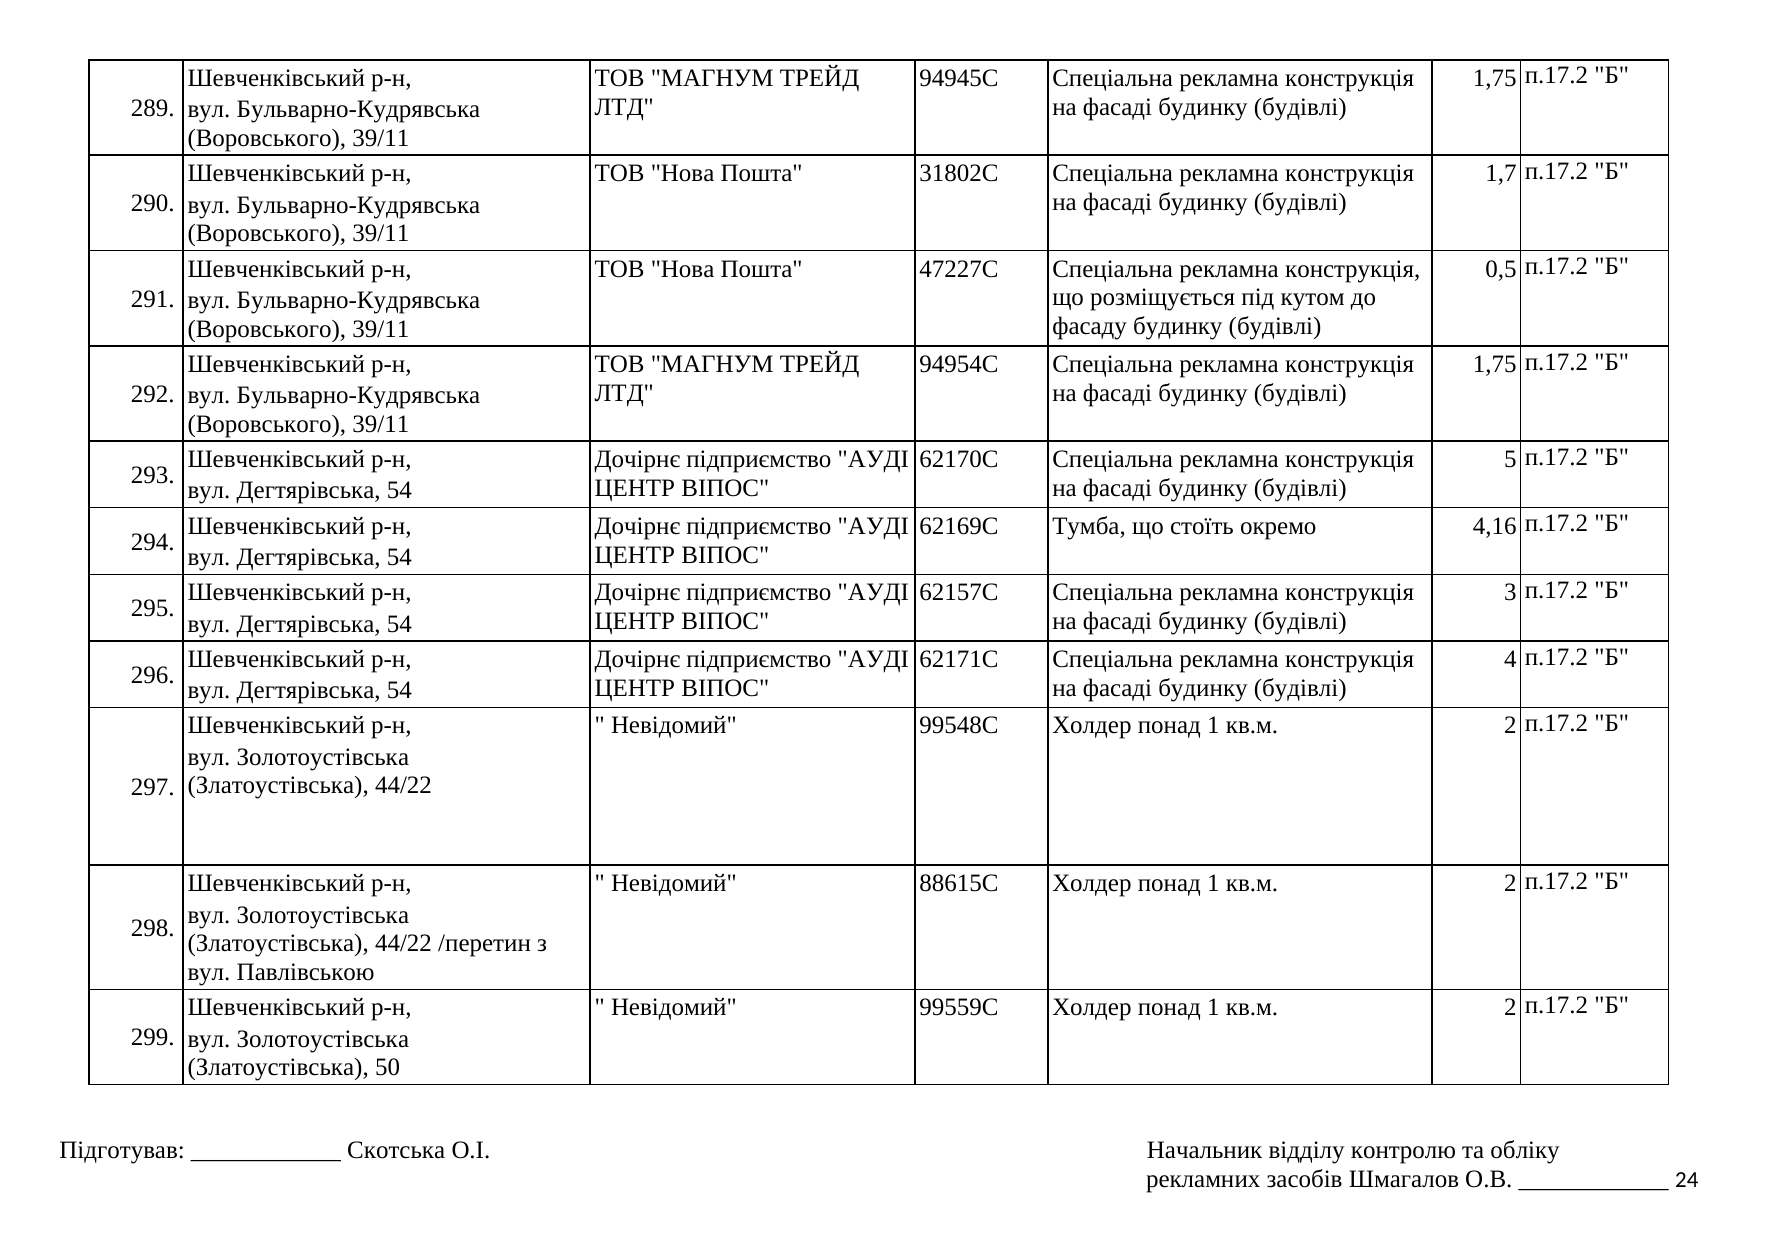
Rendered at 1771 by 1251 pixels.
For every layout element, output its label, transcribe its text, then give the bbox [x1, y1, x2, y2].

table_cell п.17.2 "Б" [1521, 990, 1668, 1084]
table_cell ТОВ "МАГНУМ ТРЕЙД ЛТД" [591, 347, 914, 440]
table_cell 1,75 [1433, 61, 1520, 154]
table_cell 94954С [916, 347, 1047, 440]
table_cell п.17.2 "Б" [1521, 508, 1668, 573]
table_cell Шевченківський р-н, вул. Дегтярівська, 54 [184, 642, 589, 707]
table_cell [90, 156, 182, 250]
table_cell Холдер понад 1 кв.м. [1049, 990, 1431, 1084]
table_cell 5 [1433, 442, 1520, 507]
table_cell 62169С [916, 508, 1047, 573]
table_cell п.17.2 "Б" [1521, 61, 1668, 154]
table_cell Спеціальна рекламна конструкція на фасаді будинку (будівлі) [1049, 442, 1431, 507]
table_cell [90, 866, 182, 988]
table_cell ТОВ "МАГНУМ ТРЕЙД ЛТД" [591, 61, 914, 154]
table_cell Тумба, що стоїть окремо [1049, 508, 1431, 573]
table_cell Шевченківський р-н, вул. Дегтярівська, 54 [184, 442, 589, 507]
table_cell 2 [1433, 866, 1520, 988]
table_cell Дочірнє підприємство "АУДІ ЦЕНТР ВІПОС" [591, 575, 914, 640]
table_cell [90, 251, 182, 345]
table_cell Шевченківський р-н, вул. Бульварно-Кудрявська (Воровського), 39/11 [184, 251, 589, 345]
table_cell [90, 442, 182, 507]
table_cell Спеціальна рекламна конструкція на фасаді будинку (будівлі) [1049, 347, 1431, 440]
table_cell Шевченківський р-н, вул. Бульварно-Кудрявська (Воровського), 39/11 [184, 347, 589, 440]
table_cell Спеціальна рекламна конструкція, що розміщується під кутом до фасаду будинку (будівлі) [1049, 251, 1431, 345]
table_cell Спеціальна рекламна конструкція на фасаді будинку (будівлі) [1049, 642, 1431, 707]
table_cell 2 [1433, 990, 1520, 1084]
table_cell 31802С [916, 156, 1047, 250]
table_cell 1,7 [1433, 156, 1520, 250]
table_cell п.17.2 "Б" [1521, 575, 1668, 640]
table_cell 3 [1433, 575, 1520, 640]
table_cell " Невідомий" [591, 708, 914, 864]
table_cell 2 [1433, 708, 1520, 864]
table_cell " Невідомий" [591, 990, 914, 1084]
table_cell п.17.2 "Б" [1521, 251, 1668, 345]
table_cell п.17.2 "Б" [1521, 347, 1668, 440]
table_cell [90, 347, 182, 440]
table_cell [90, 575, 182, 640]
table_cell 62170С [916, 442, 1047, 507]
table_cell [90, 708, 182, 864]
table_cell Дочірнє підприємство "АУДІ ЦЕНТР ВІПОС" [591, 642, 914, 707]
table_cell п.17.2 "Б" [1521, 642, 1668, 707]
table_cell 62157С [916, 575, 1047, 640]
table_cell [90, 61, 182, 154]
table_cell Шевченківський р-н, вул. Золотоустівська (Златоустівська), 44/22 [184, 708, 589, 864]
table_cell 4 [1433, 642, 1520, 707]
table_cell 4,16 [1433, 508, 1520, 573]
table_cell " Невідомий" [591, 866, 914, 988]
table_cell ТОВ "Нова Пошта" [591, 251, 914, 345]
table_cell Шевченківський р-н, вул. Дегтярівська, 54 [184, 575, 589, 640]
table_cell 62171С [916, 642, 1047, 707]
table_cell п.17.2 "Б" [1521, 866, 1668, 988]
table_cell Шевченківський р-н, вул. Дегтярівська, 54 [184, 508, 589, 573]
table_cell Холдер понад 1 кв.м. [1049, 708, 1431, 864]
table_cell Шевченківський р-н, вул. Золотоустівська (Златоустівська), 44/22 /перетин з вул. Павлівською [184, 866, 589, 988]
table_cell Спеціальна рекламна конструкція на фасаді будинку (будівлі) [1049, 575, 1431, 640]
table_cell Шевченківський р-н, вул. Бульварно-Кудрявська (Воровського), 39/11 [184, 156, 589, 250]
table_cell 47227С [916, 251, 1047, 345]
table_cell [90, 990, 182, 1084]
table_cell 88615С [916, 866, 1047, 988]
table_cell 1,75 [1433, 347, 1520, 440]
table_cell п.17.2 "Б" [1521, 442, 1668, 507]
table_cell 0,5 [1433, 251, 1520, 345]
table_cell 99548С [916, 708, 1047, 864]
table_cell 99559С [916, 990, 1047, 1084]
table_cell Дочірнє підприємство "АУДІ ЦЕНТР ВІПОС" [591, 508, 914, 573]
table_cell [90, 508, 182, 573]
table_cell 94945С [916, 61, 1047, 154]
table_cell п.17.2 "Б" [1521, 156, 1668, 250]
table_cell Шевченківський р-н, вул. Золотоустівська (Златоустівська), 50 [184, 990, 589, 1084]
table_cell Шевченківський р-н, вул. Бульварно-Кудрявська (Воровського), 39/11 [184, 61, 589, 154]
table_cell ТОВ "Нова Пошта" [591, 156, 914, 250]
table_cell Спеціальна рекламна конструкція на фасаді будинку (будівлі) [1049, 61, 1431, 154]
table_cell [90, 642, 182, 707]
table_cell Холдер понад 1 кв.м. [1049, 866, 1431, 988]
table_cell Спеціальна рекламна конструкція на фасаді будинку (будівлі) [1049, 156, 1431, 250]
table_cell п.17.2 "Б" [1521, 708, 1668, 864]
table_cell Дочірнє підприємство "АУДІ ЦЕНТР ВІПОС" [591, 442, 914, 507]
